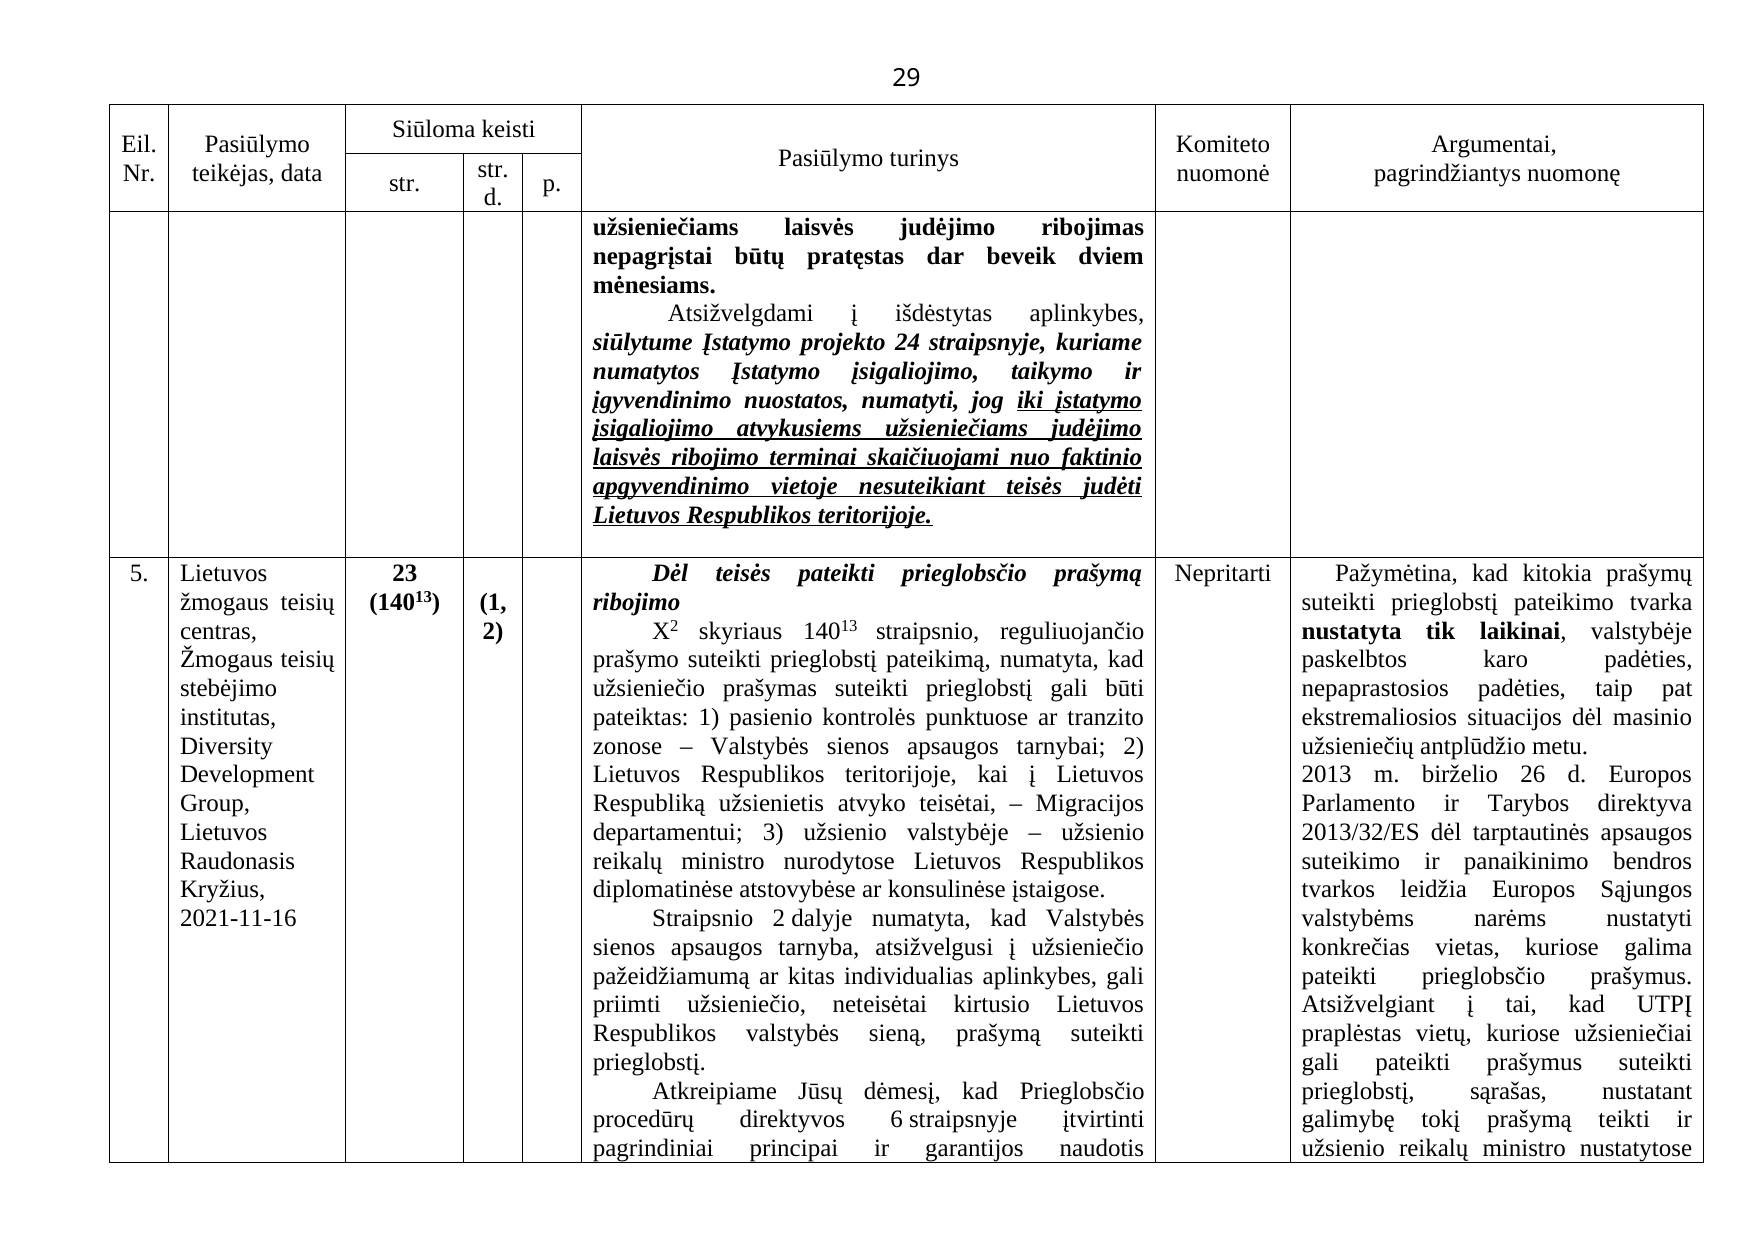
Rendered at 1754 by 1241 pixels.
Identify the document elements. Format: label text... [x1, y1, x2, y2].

table_header Komiteto nuomonė [1156, 105, 1290, 211]
table_header Pasiūlymo turinys [582, 105, 1155, 211]
table_cell [523, 558, 581, 1162]
table_cell [169, 212, 345, 557]
table_header Argumentai, pagrindžiantys nuomonę [1291, 105, 1703, 211]
table_cell str. d. [464, 154, 522, 211]
table_cell Pažymėtina, kad kitokia prašymų suteikti prieglobstį pateikimo tvarka nustatyta tik laikinai, valstybėje paskelbtos karo padėties, nepaprastosios padėties, taip pat ekstremaliosios situacijos dėl masinio užsieniečių antplūdžio metu. 2013 m. birželio 26 d. Europos Parlamento ir Tarybos direktyva 2013/32/ES dėl tarptautinės apsaugos suteikimo ir panaikinimo bendros tvarkos leidžia Europos Sąjungos valstybėms narėms nustatyti konkrečias vietas, kuriose galima pateikti prieglobsčio prašymus. Atsižvelgiant į tai, kad UTPĮ praplėstas vietų, kuriose užsieniečiai gali pateikti prašymus suteikti prieglobstį, sąrašas, nustatant galimybę tokį prašymą teikti ir užsienio reikalų ministro nustatytose Lietuvos Respublikos diplomatinėse atstovybėse ar konsulinėse įstaigose, taip pat į tai, kad pažeidžiamiems asmenims, sudaryta galimybė teikti prašymus suteikti prieglobstį VSAT net ir tuo atveju, jei jie neteisėtai kirto Lietuvos Respublikos valstybės sieną, Komitetas mano, kad UTPĮ užtikrinama veiksminga galimybė užsieniečiams teikti prašymus suteikti prieglobstį. Kaip informavo Įstatymo projekto rengėjai, VSAT pareigūnai, einantys tarnybą prie valstybės sienos, yra nuolat instruktuojami, kokiais atvejais turėtų būti leidžiama užsieniečiui neteisėtai kirsti valstybės sieną, kad užsienietis galėtų pateikti prašymą dėl prieglobsčio, be to, esant ribinei (netipinei) situacijai, pareigūnai turi galimybę konsultuotis su vyresniuoju pareigūnu ar specialistais. Be to, įvertinant tai, kad esami migracijos srautai nėra natūralūs, o yra dirbtinai kuriami įsitraukiant Baltarusijos pareigūnams, viešai prieinama informacija apie tvarką, kriterijus ar algoritmus, kaip yra nustatoma, kam leidžiama dėl pažeidžiamumo neteisėtai kirsti sieną, galėtų tapti „instrukcija“ Baltarusijos režimo atstovams, kitiems asmenims, organizuojantiems ir padedantiems neteisėtiems migrantams atvykti iki valstybės sienos, kaip parinkti ir paruošti neteisėtus migrantus, kad jie „atitiktų“ nustatytus kriterijus. [1291, 558, 1703, 1162]
table_header Eil. Nr. [110, 105, 168, 211]
table_cell p. [523, 154, 581, 211]
table_cell 5. [110, 558, 168, 1162]
table_cell užsieniečiams laisvės judėjimo ribojimas nepagrįstai būtų pratęstas dar beveik dviem mėnesiams. Atsižvelgdami į išdėstytas aplinkybes, siūlytume Įstatymo projekto 24 straipsnyje, kuriame numatytos Įstatymo įsigaliojimo, taikymo ir įgyvendinimo nuostatos, numatyti, jog iki įstatymo įsigaliojimo atvykusiems užsieniečiams judėjimo laisvės ribojimo terminai skaičiuojami nuo faktinio apgyvendinimo vietoje nesuteikiant teisės judėti Lietuvos Respublikos teritorijoje. [582, 212, 1155, 557]
table_cell [346, 212, 463, 557]
table_header Siūloma keisti [346, 105, 581, 153]
table_cell Komitetas pritaria Įstatymo rengėjų pozicijai, kad užsieniečių apgyvendinimas laikino apgyvendinimo vietose nesuteikiant jiems teisės judėti Lietuvos Respublikoje nėra jų sulaikymas, nes jie gali judėti apgyvendinimo vietos teritorijoje, taip pat gali bendrauti su kitais toje apgyvendinimo vietoje esančiais užsieniečiais, laisvai kreiptis ar bendrauti su apgyvendinimo vietoje paslaugas teikiančių institucijų ir organizacijų atstovais, apgyvendinimo vietas administruojančiu personalu, t. y. užsieniečiai nėra laikomi izoliuotai, taip pat, esant būtinybei, gali išvykti iš apgyvendinimo vietos su lydinčiais pareigūnais (pvz., į gydymo įstaigą). UTPĮ projekte numatomos dar platesnės galimybės laikinai išvykti iš laikino apgyvendinimo vietos. Jeigu prieglobsčio prašytojams ir užsieniečiams laikino apgyvendinimo vietose neteikiamos medicinos, socialinės, švietimo, maitinimo ir (ar) kitos paslaugos, psichologinė pagalba, prieglobsčio prašytojams ir užsieniečiams laikino apgyvendinimo vietos vadovo ar jo įgalioto asmens leidimu gali būti leista laikinai išvykti iš laikino apgyvendinimo vietos minėtoms paslaugoms gauti ar maisto produktams įsigyti, kai yra valdoma pasišalinimo iš laikino apgyvendinimo vietos rizika. Pasibaigus šešių mėnesių pasienio procedūros terminui, UTPĮ projekte siūloma dėl kiekvieno užsieniečio apgyvendinimo ir judėjimo teisės spręsti individualiai. Priimant sprendimą dėl judėjimo apribojimo – įsitikinti, ar nėra pabėgimo pavojaus ar grėsmės valstybei. Jeigu užsieniečiui prieglobstis suteikiamas, jis gauna leidimą gyventi ir judėjimo apribojimai jam netaikomi. Tuo atveju, jeigu užsieniečiui prieglobstis nesuteikiamas, tačiau dar vyksta apskundimo procedūros, o užsienietis nekelia jokio pavojaus, jam taip pat netaikomas judėjimo ribojimas tol, kol įsiteisės sprendimas. Kai nustatomas užsieniečio pasislėpimo ar pabėgimo pavojus, Migracijos departamento arba VSAT sprendimu jis gali būti apgyvendinamas ribojant judėjimo laisvę iki 6 mėnesių. VSAT gali kreiptis į teismą dėl neteisėto migranto sulaikymo ar alternatyvios sulaikymui priemonės taikymo, jeigu yra kitų įstatyme nustatytų sulaikymo pagrindų, pavyzdžiui, grėsmė valstybės saugumui arba sąmoningas piktnaudžiavimas prieglobsčio procedūra. Siekiant įgyvendinti Direktyvos 2013/33/ES 9 straipsnio 3 dalies nuostatas ir Direktyvos 2008/115/EB 15 straipsnio 3 dalies nuostatas, UTPĮ projekte siūloma nustatyti Migracijos departamento ir VSAT sprendimų apgyvendinti laikino apgyvendinimo vietose nesuteikiant teisės judėti Lietuvos Respublikos teritorijoje apskundimo tvarką. Taigi, sprendžiant užsieniečių klausimą dėl apgyvendinimo visos aplinkybės bus įvertintos individualiai, ypatingai atsižvelgiant į užsieniečių pažeidžiamumą, o jeigu užsienietis nesutiks su tokiu sprendimu, jis galės jį apskųsti teismui. Siekiant aiškiai nustatyti skaičiuojamo atitinkamo termino pradžią, UTPĮ projekte (1408 straipsnio 5 ir 6 dalyse) siūloma nustatyti, kad 6 mėnesių terminas skaičiuojamas nuo užsieniečio užregistravimo Lietuvos migracijos informacinėje sistemoje dienos. Kadangi Lietuva su ekstremalia situacija dėl užsieniečių antplūdžio susidūrė pirmą kartą ir pirmiausia rūpinosi, kur apgyvendinti užsieniečius ir kaip galima geriau užtikrinti pirminius poreikius, negalėjo užtikrinti prašymų suteikti prieglobstį pateikimo ir užregistravimo procedūrų per nustatytus terminus. Atsižvelgiant į objektyvias aplinkybes ir į tai, kad bus stengiamasi, kad 6 mėnesių terminas nebūtų viršytas, manome, kad šiuo aspektu UTPĮ projekte nieko keisti nereikia. [1291, 212, 1703, 557]
table_cell [1156, 212, 1290, 557]
table_cell [464, 212, 522, 557]
table_cell [110, 212, 168, 557]
table_cell (1,2) [464, 558, 522, 1162]
table_cell [523, 212, 581, 557]
table_cell Lietuvos žmogaus teisių centras, Žmogaus teisių stebėjimo institutas, Diversity Development Group, Lietuvos Raudonasis Kryžius, 2021-11-16 [169, 558, 345, 1162]
table_cell str. [346, 154, 463, 211]
table_cell 23 (14013) [346, 558, 463, 1162]
table_cell Dėl teisės pateikti prieglobsčio prašymą ribojimo X2 skyriaus 14013 straipsnio, reguliuojančio prašymo suteikti prieglobstį pateikimą, numatyta, kad užsieniečio prašymas suteikti prieglobstį gali būti pateiktas: 1) pasienio kontrolės punktuose ar tranzito zonose – Valstybės sienos apsaugos tarnybai; 2) Lietuvos Respublikos teritorijoje, kai į Lietuvos Respubliką užsienietis atvyko teisėtai, – Migracijos departamentui; 3) užsienio valstybėje – užsienio reikalų ministro nurodytose Lietuvos Respublikos diplomatinėse atstovybėse ar konsulinėse įstaigose. Straipsnio 2 dalyje numatyta, kad Valstybės sienos apsaugos tarnyba, atsižvelgusi į užsieniečio pažeidžiamumą ar kitas individualias aplinkybes, gali priimti užsieniečio, neteisėtai kirtusio Lietuvos Respublikos valstybės sieną, prašymą suteikti prieglobstį. Atkreipiame Jūsų dėmesį, kad Prieglobsčio procedūrų direktyvos 6 straipsnyje įtvirtinti pagrindiniai principai ir garantijos naudotis [582, 558, 1155, 1162]
table_cell Nepritarti [1156, 558, 1290, 1162]
table_header Pasiūlymo teikėjas, data [169, 105, 345, 211]
